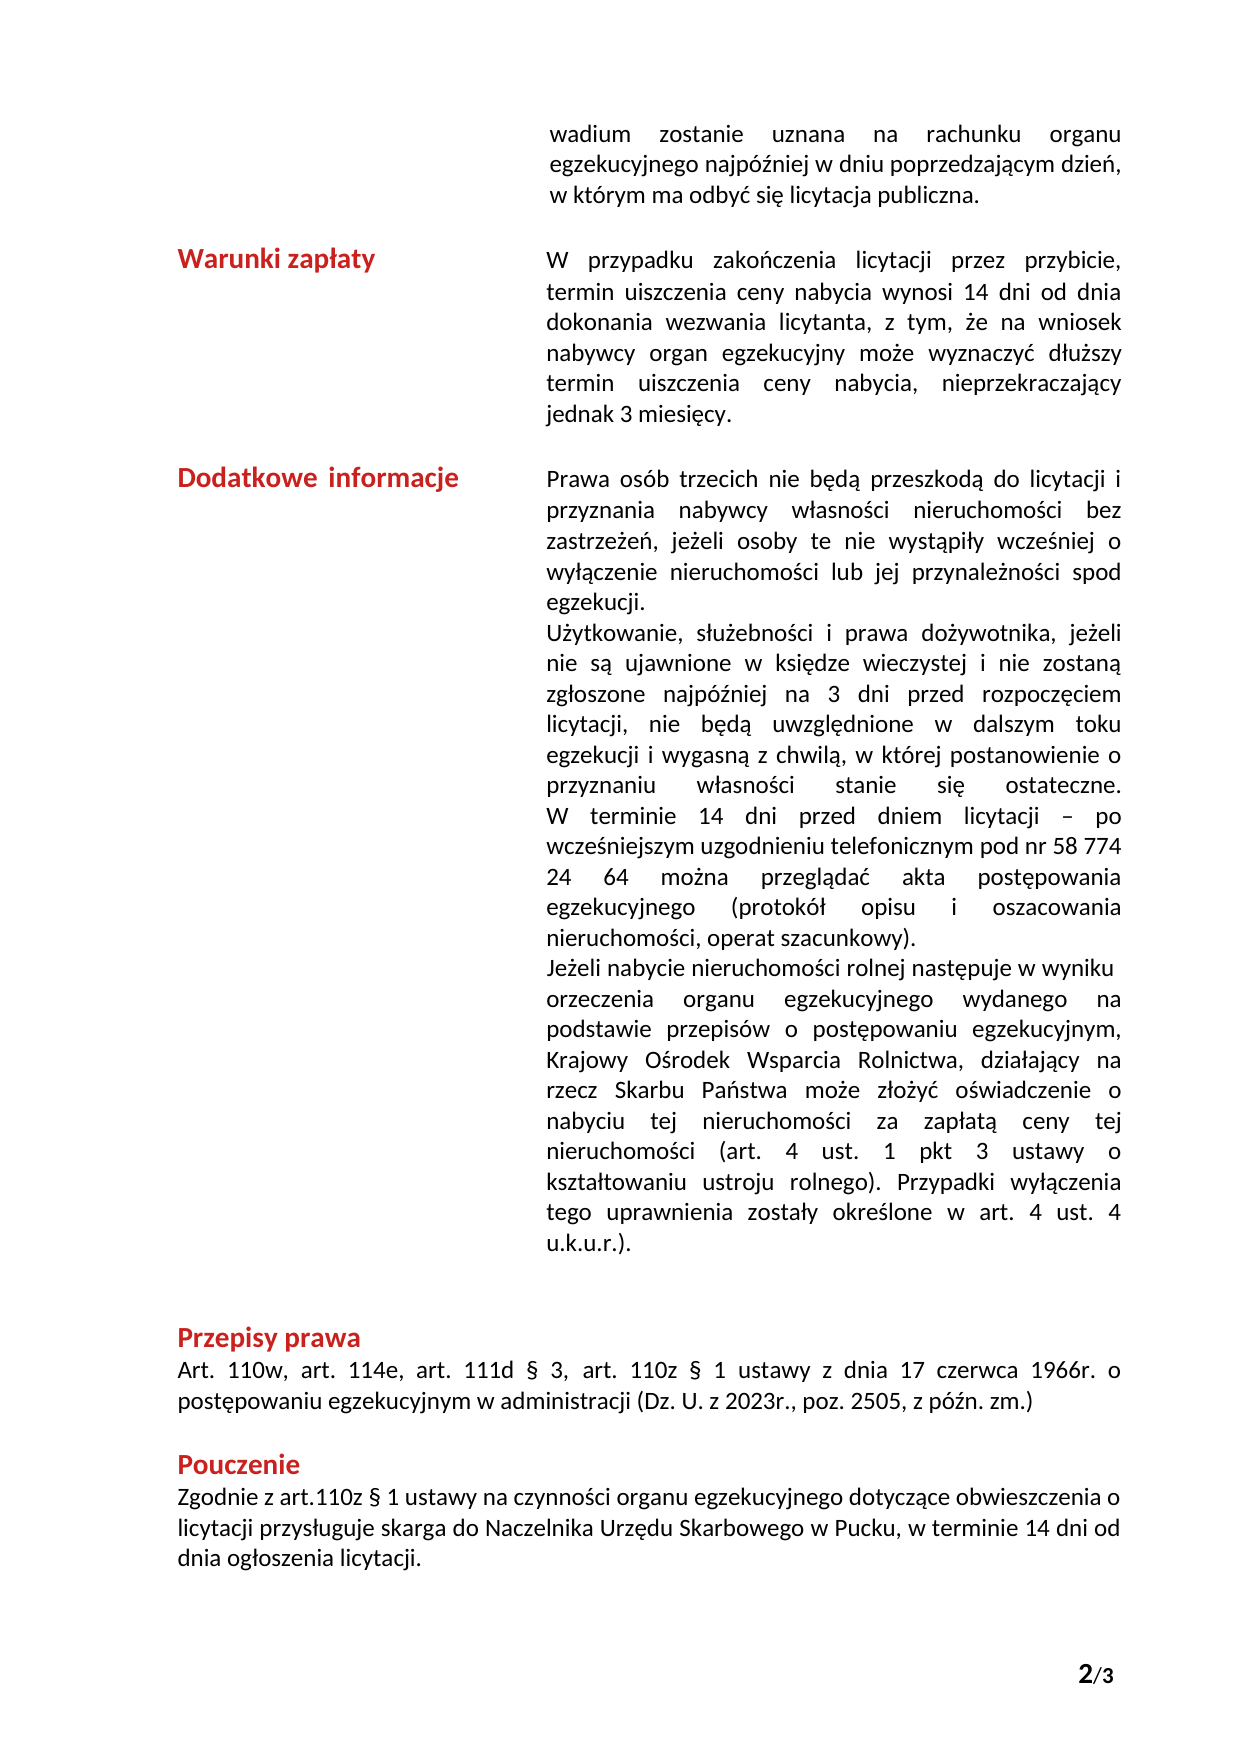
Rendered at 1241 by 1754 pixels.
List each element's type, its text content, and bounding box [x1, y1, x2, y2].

list Zgodnie z art.110z § 1 ustawy na czynności organu egzekucyjnego dotyczące obwieszczenia o licytacji przysługuje skarga do Naczelnika Urzędu Skarbowego w Pucku, w terminie 14 dni od dnia ogłoszenia licytacji. [177, 1481, 1122, 1573]
text wadium zostanie uznana na rachunku organu egzekucyjnego najpóźniej w dniu poprzedzającym dzień, w którym ma odbyć się licytacja publiczna. [177, 118, 1122, 210]
text Warunki zapłaty W przypadku zakończenia licytacji przez przybicie, termin uiszczenia ceny nabycia wynosi 14 dni od dnia dokonania wezwania licytanta, z tym, że na wniosek nabywcy organ egzekucyjny może wyznaczyć dłuższy termin uiszczenia ceny nabycia, nieprzekraczający jednak 3 miesięcy. [177, 240, 1122, 428]
text Dodatkowe informacje Prawa osób trzecich nie będą przeszkodą do licytacji i przyznania nabywcy własności nieruchomości bez zastrzeżeń, jeżeli osoby te nie wystąpiły wcześniej o wyłączenie nieruchomości lub jej przynależności spod egzekucji. [177, 459, 1122, 617]
list Art. 110w, art. 114e, art. 111d § 3, art. 110z § 1 ustawy z dnia 17 czerwca 1966r. o postępowaniu egzekucyjnym w administracji (Dz. U. z 2023r., poz. 2505, z późn. zm.) [177, 1354, 1122, 1415]
text Jeżeli nabycie nieruchomości rolnej następuje w wyniku orzeczenia organu egzekucyjnego wydanego na podstawie przepisów o postępowaniu egzekucyjnym, Krajowy Ośrodek Wsparcia Rolnictwa, działający na rzecz Skarbu Państwa może złożyć oświadczenie o nabyciu tej nieruchomości za zapłatą ceny tej nieruchomości (art. 4 ust. 1 pkt 3 ustawy o kształtowaniu ustroju rolnego). Przypadki wyłączenia tego uprawnienia zostały określone w art. 4 ust. 4 u.k.u.r.). [177, 952, 1122, 1258]
list Pouczenie [177, 1446, 1122, 1481]
text Użytkowanie, służebności i prawa dożywotnika, jeżeli nie są ujawnione w księdze wieczystej i nie zostaną zgłoszone najpóźniej na 3 dni przed rozpoczęciem licytacji, nie będą uwzględnione w dalszym toku egzekucji i wygasną z chwilą, w której postanowienie o przyznaniu własności stanie się ostateczne. W terminie 14 dni przed dniem licytacji – po wcześniejszym uzgodnieniu telefonicznym pod nr 58 774 24 64 można przeglądać akta postępowania egzekucyjnego (protokół opisu i oszacowania nieruchomości, operat szacunkowy). [177, 617, 1122, 952]
subtitle Przepisy prawa [177, 1319, 1122, 1354]
